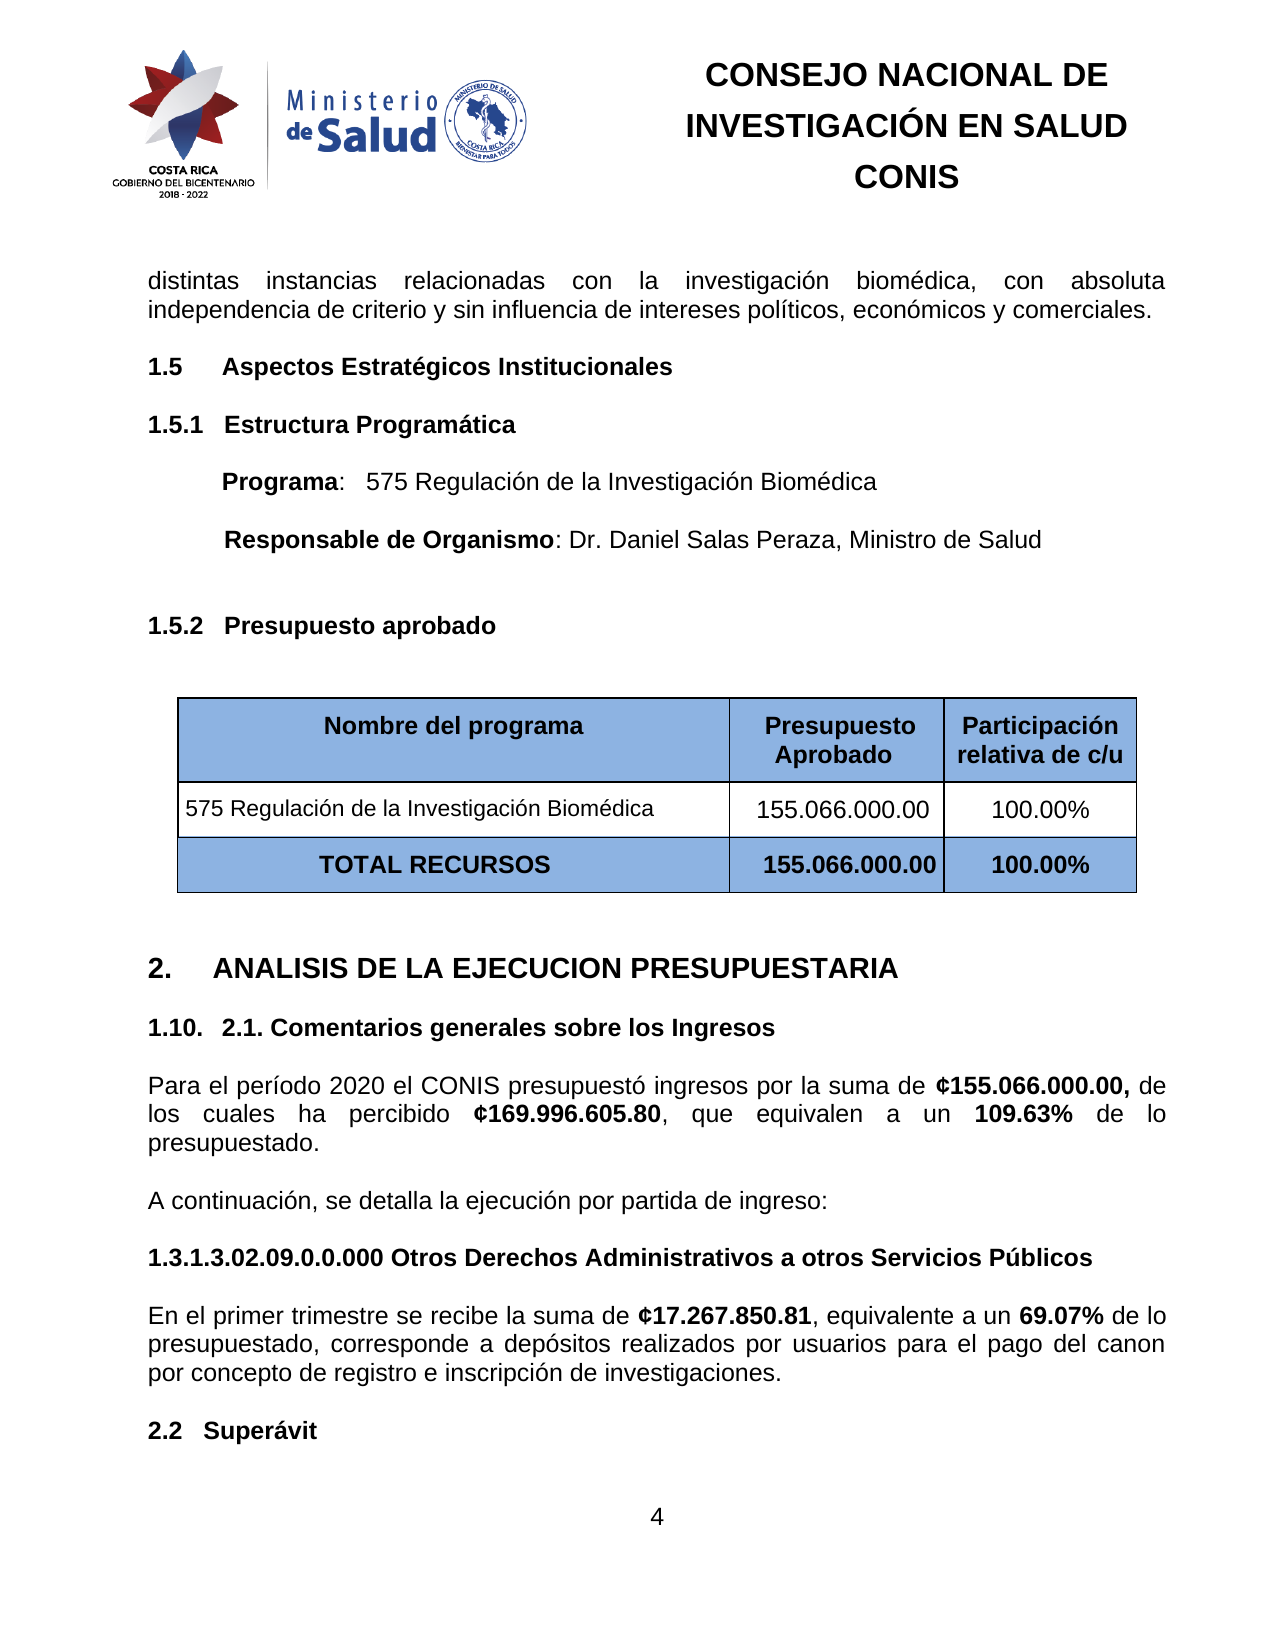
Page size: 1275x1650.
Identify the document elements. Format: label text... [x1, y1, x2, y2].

text 2. ANALISIS DE LA EJECUCION PRESUPUESTARIA [148, 951, 1167, 984]
table_cell 575 Regulación de la Investigación Biomédica [179, 783, 729, 836]
text A continuación, se detalla la ejecución por partida de ingreso: [148, 1186, 1167, 1214]
table_header Nombre del programa [179, 699, 729, 781]
table_header Presupuesto Aprobado [730, 699, 943, 781]
table_cell 100.00% [945, 783, 1136, 836]
text Programa: 575 Regulación de la Investigación Biomédica [148, 467, 1167, 496]
text 2.2 Superávit [148, 1416, 1167, 1444]
table_cell TOTAL RECURSOS [178, 838, 692, 892]
table_cell 100.00% [945, 838, 1136, 892]
text distintas instancias relacionadas con la investigación biomédica, con absoluta independencia de criterio y sin influencia de intereses políticos, económicos y comerciales. [148, 266, 1167, 323]
text 1.5.2 Presupuesto aprobado [148, 611, 1167, 639]
text 1.5.1 Estructura Programática [148, 409, 1167, 438]
text 1.5 Aspectos Estratégicos Institucionales [148, 352, 1167, 381]
text Para el período 2020 el CONIS presupuestó ingresos por la suma de ¢155.066.000.00, de los cuales ha percibido ¢169.996.605.80, que equivalen a un 109.63% de lo presupuestado. [148, 1071, 1167, 1157]
subtitle 2.1. Comentarios generales sobre los Ingresos [148, 1013, 1167, 1042]
table_cell 155.066.000.00 [730, 783, 943, 836]
text En el primer trimestre se recibe la suma de ¢17.267.850.81, equivalente a un 69.07% de lo presupuestado, corresponde a depósitos realizados por usuarios para el pago del canon por concepto de registro e inscripción de investigaciones. [148, 1301, 1167, 1387]
table_cell [692, 838, 729, 892]
text Responsable de Organismo: Dr. Daniel Salas Peraza, Ministro de Salud [148, 524, 1167, 553]
table_header Participación relativa de c/u [945, 699, 1136, 781]
text 1.3.1.3.02.09.0.0.000 Otros Derechos Administrativos a otros Servicios Públicos [148, 1243, 1167, 1272]
table_cell 155.066.000.00 [730, 838, 943, 892]
